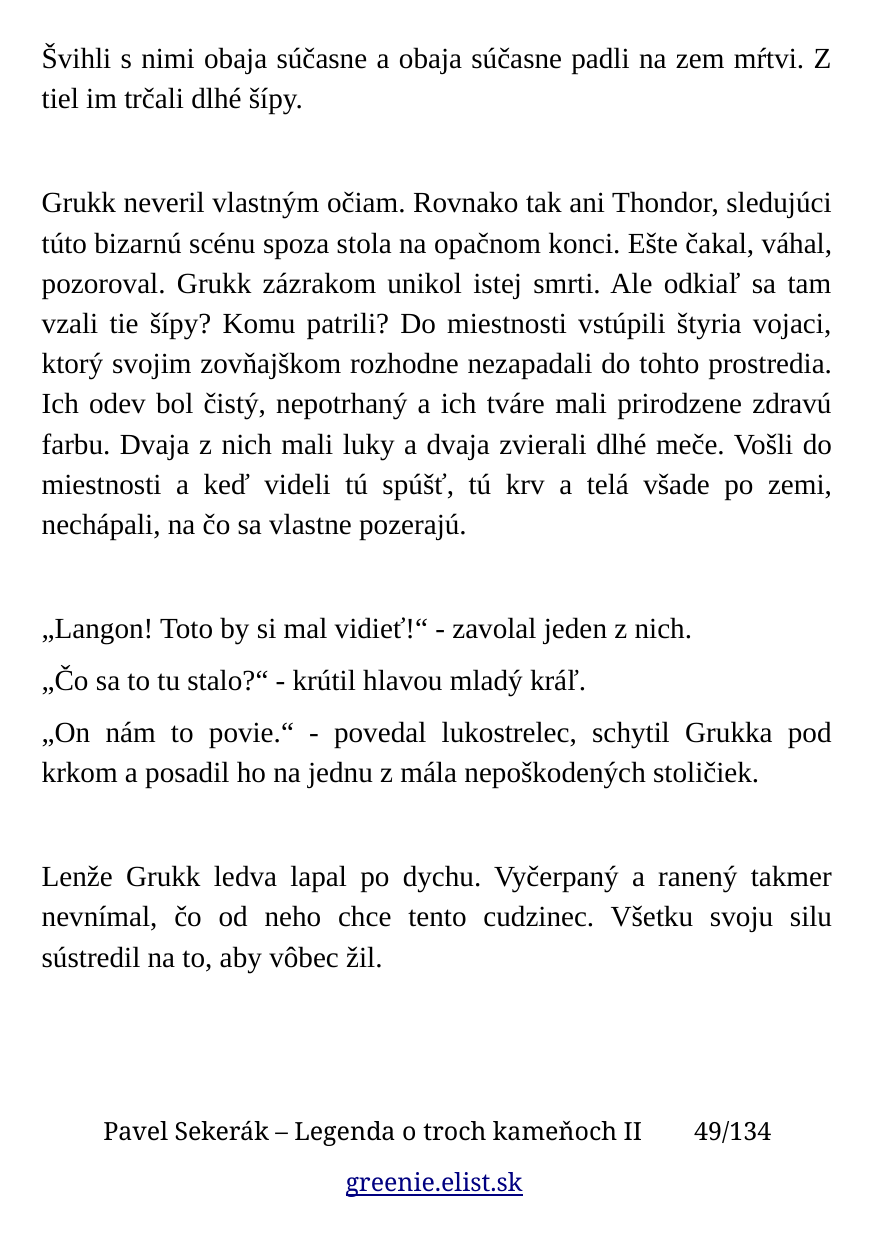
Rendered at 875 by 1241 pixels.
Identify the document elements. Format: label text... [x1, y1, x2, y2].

text Grukk neveril vlastným očiam. Rovnako tak ani Thondor, sledujúci túto bizarnú scénu spoza stola na opačnom konci. Ešte čakal, váhal, pozoroval. Grukk zázrakom unikol istej smrti. Ale odkiaľ sa tam vzali tie šípy? Komu patrili? Do miestnosti vstúpili štyria vojaci, ktorý svojim zovňajškom rozhodne nezapadali do tohto prostredia. Ich odev bol čistý, nepotrhaný a ich tváre mali prirodzene zdravú farbu. Dvaja z nich mali luky a dvaja zvierali dlhé meče. Vošli do miestnosti a keď videli tú spúšť, tú krv a telá všade po zemi, nechápali, na čo sa vlastne pozerajú. [41, 186, 833, 541]
text Lenže Grukk ledva lapal po dychu. Vyčerpaný a ranený takmer nevnímal, čo od neho chce tento cudzinec. Všetku svoju silu sústredil na to, aby vôbec žil. [41, 859, 833, 973]
text Švihli s nimi obaja súčasne a obaja súčasne padli na zem mŕtvi. Z tiel im trčali dlhé šípy. [41, 41, 833, 115]
text „Langon! Toto by si mal vidieť!“ - zavolal jeden z nich. [41, 611, 833, 645]
text „Čo sa to tu stalo?“ - krútil hlavou mladý kráľ. [41, 663, 833, 697]
text „On nám to povie.“ - povedal lukostrelec, schytil Grukka pod krkom a posadil ho na jednu z mála nepoškodených stoličiek. [41, 715, 833, 789]
